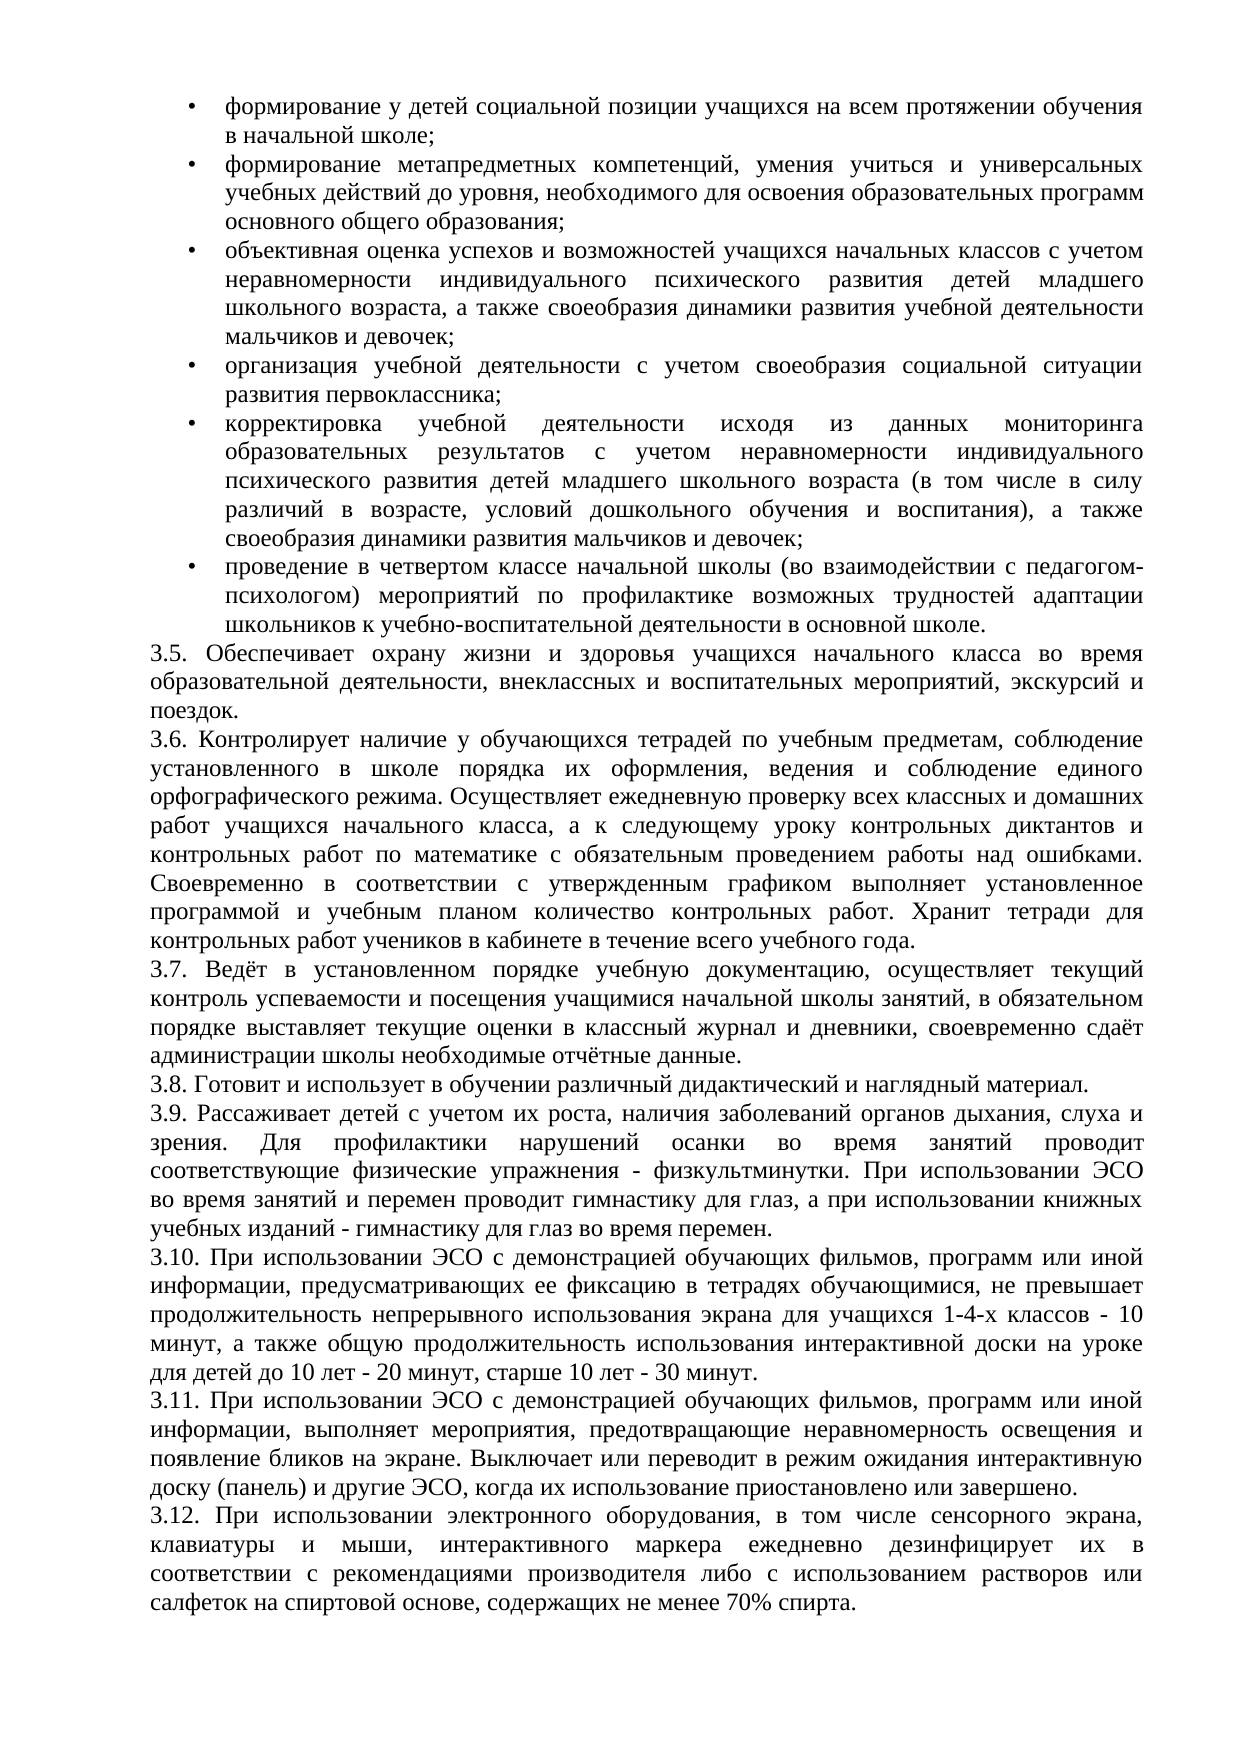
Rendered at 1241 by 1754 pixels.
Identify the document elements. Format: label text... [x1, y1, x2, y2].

list Ведёт в установленном порядке учебную документацию, осуществляет текущий контроль успеваемости и посещения учащимися начальной школы занятий, в обязательном порядке выставляет текущие оценки в классный журнал и дневники, своевременно сдаёт администрации школы необходимые отчётные данные. [150, 954, 1144, 1069]
list Рассаживает детей с учетом их роста, наличия заболеваний органов дыхания, слуха и зрения. Для профилактики нарушений осанки во время занятий проводит соответствующие физические упражнения - физкультминутки. При использовании ЭСО во время занятий и перемен проводит гимнастику для глаз, а при использовании книжных учебных изданий - гимнастику для глаз во время перемен. [150, 1098, 1144, 1242]
list формирование метапредметных компетенций, умения учиться и универсальных учебных действий до уровня, необходимого для освоения образовательных программ основного общего образования; [187, 149, 1144, 235]
list При использовании электронного оборудования, в том числе сенсорного экрана, клавиатуры и мыши, интерактивного маркера ежедневно дезинфицирует их в соответствии с рекомендациями производителя либо с использованием растворов или салфеток на спиртовой основе, содержащих не менее 70% спирта. [150, 1500, 1144, 1615]
list корректировка учебной деятельности исходя из данных мониторинга образовательных результатов с учетом неравномерности индивидуального психического развития детей младшего школьного возраста (в том числе в силу различий в возрасте, условий дошкольного обучения и воспитания), а также своеобразия динамики развития мальчиков и девочек; [187, 408, 1144, 551]
list При использовании ЭСО с демонстрацией обучающих фильмов, программ или иной информации, предусматривающих ее фиксацию в тетрадях обучающимися, не превышает продолжительность непрерывного использования экрана для учащихся 1-4-х классов - 10 минут, а также общую продолжительность использования интерактивной доски на уроке для детей до 10 лет - 20 минут, старше 10 лет - 30 минут. [150, 1242, 1144, 1385]
list Готовит и использует в обучении различный дидактический и наглядный материал. [150, 1069, 1155, 1098]
list Контролирует наличие у обучающихся тетрадей по учебным предметам, соблюдение установленного в школе порядка их оформления, ведения и соблюдение единого орфографического режима. Осуществляет ежедневную проверку всех классных и домашних работ учащихся начального класса, а к следующему уроку контрольных диктантов и контрольных работ по математике с обязательным проведением работы над ошибками. Своевременно в соответствии с утвержденным графиком выполняет установленное программой и учебным планом количество контрольных работ. Хранит тетради для контрольных работ учеников в кабинете в течение всего учебного года. [150, 724, 1144, 954]
list формирование у детей социальной позиции учащихся на всем протяжении обучения в начальной школе; [187, 91, 1144, 149]
list Обеспечивает охрану жизни и здоровья учащихся начального класса во время образовательной деятельности, внеклассных и воспитательных мероприятий, экскурсий и поездок. [150, 638, 1144, 724]
list организация учебной деятельности с учетом своеобразия социальной ситуации развития первоклассника; [187, 350, 1143, 408]
list проведение в четвертом классе начальной школы (во взаимодействии с педагогом- психологом) мероприятий по профилактике возможных трудностей адаптации школьников к учебно-воспитательной деятельности в основной школе. [187, 551, 1144, 638]
list объективная оценка успехов и возможностей учащихся начальных классов с учетом неравномерности индивидуального психического развития детей младшего школьного возраста, а также своеобразия динамики развития учебной деятельности мальчиков и девочек; [187, 235, 1144, 350]
list При использовании ЭСО с демонстрацией обучающих фильмов, программ или иной информации, выполняет мероприятия, предотвращающие неравномерность освещения и появление бликов на экране. Выключает или переводит в режим ожидания интерактивную доску (панель) и другие ЭСО, когда их использование приостановлено или завершено. [150, 1385, 1143, 1500]
